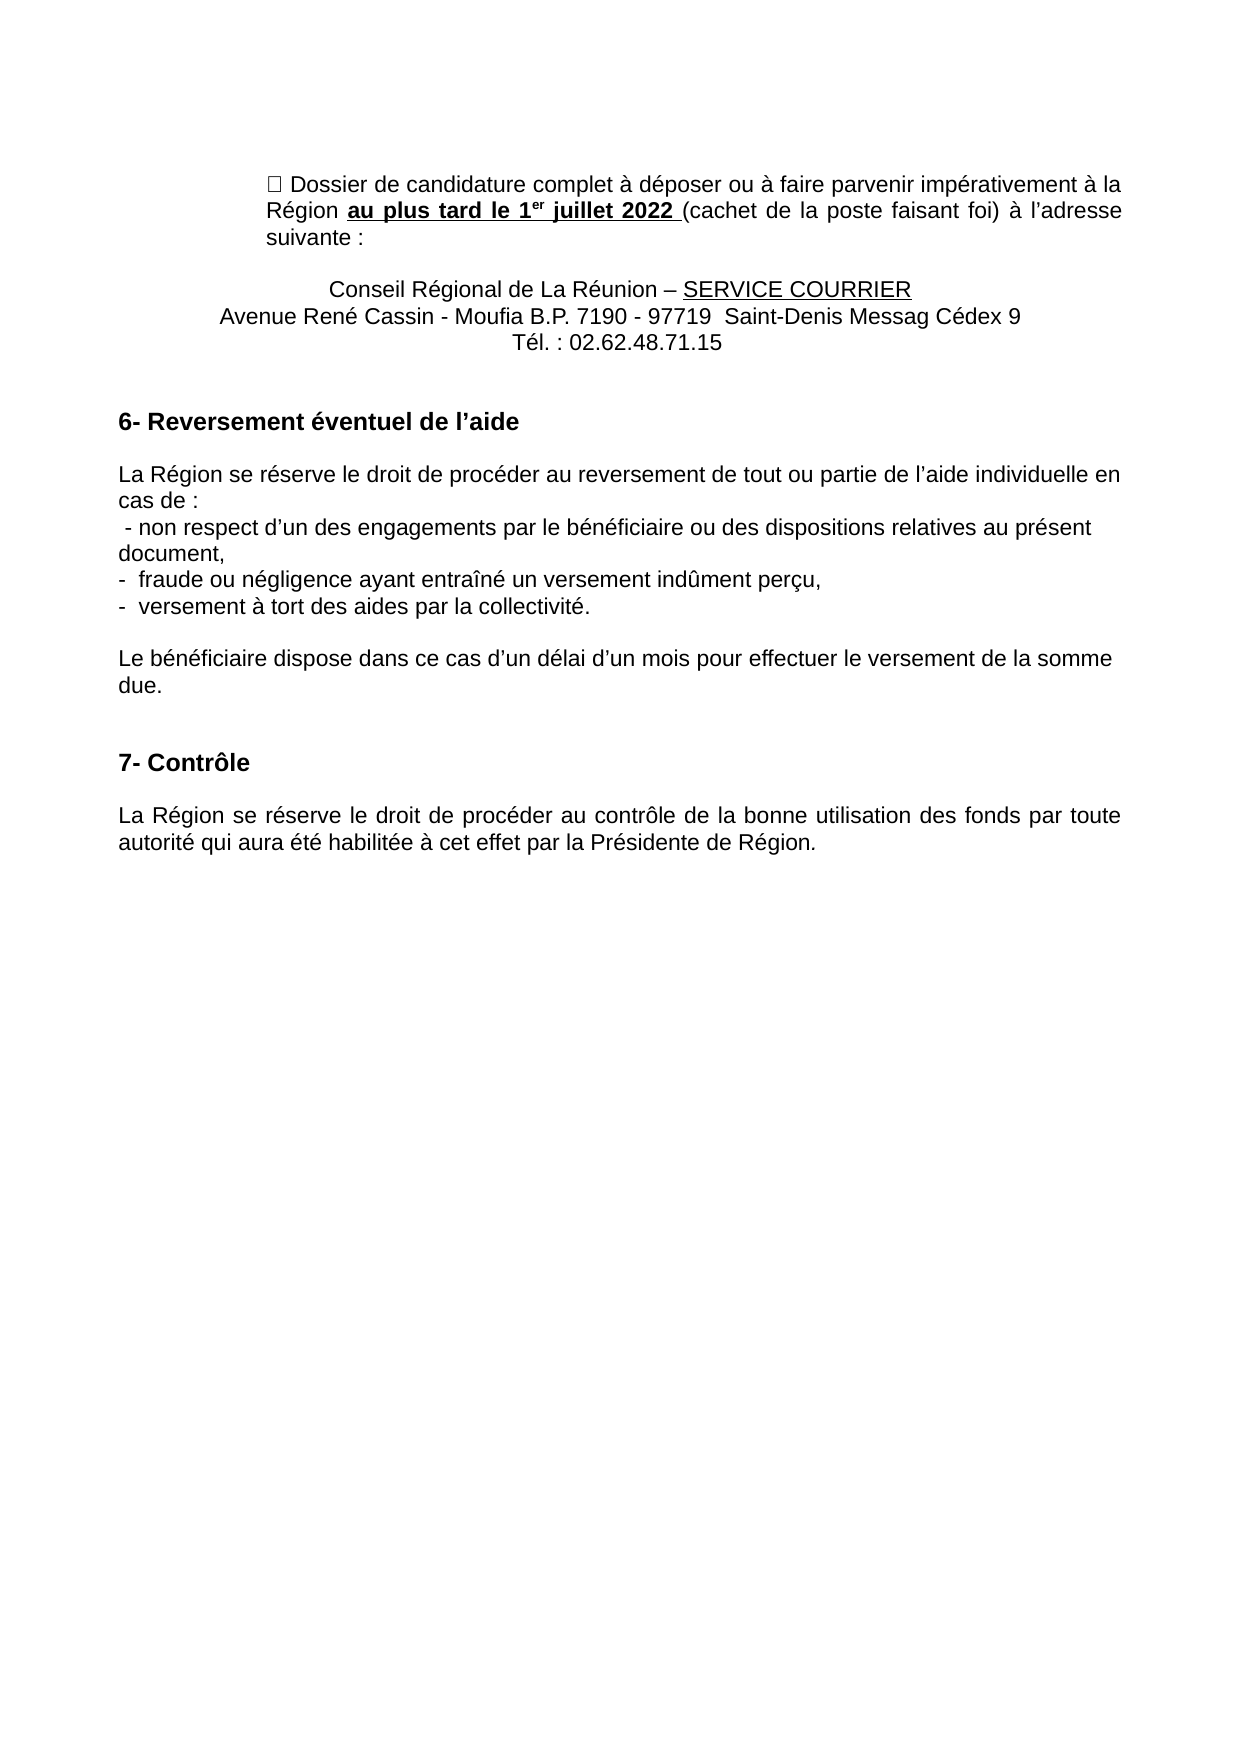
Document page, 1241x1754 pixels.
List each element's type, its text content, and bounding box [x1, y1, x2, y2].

text Le bénéficiaire dispose dans ce cas d’un délai d’un mois pour effectuer le versement de la somme due. [118, 645, 1122, 698]
text Conseil Régional de La Réunion – SERVICE COURRIER [118, 276, 1122, 303]
text - fraude ou négligence ayant entraîné un versement indûment perçu, [118, 566, 1122, 593]
text Tél. : 02.62.48.71.15 [118, 329, 1122, 355]
text  Dossier de candidature complet à déposer ou à faire parvenir impérativement à la Région au plus tard le 1er juillet 2022 (cachet de la poste faisant foi) à l’adresse suivante : [118, 171, 1122, 250]
text La Région se réserve le droit de procéder au contrôle de la bonne utilisation des fonds par toute autorité qui aura été habilitée à cet effet par la Présidente de Région. [118, 802, 1122, 855]
text - non respect d’un des engagements par le bénéficiaire ou des dispositions relatives au présent document, [118, 513, 1122, 566]
text 6- Reversement éventuel de l’aide [118, 407, 1122, 436]
text Avenue René Cassin - Moufia B.P. 7190 - 97719 Saint-Denis Messag Cédex 9 [118, 303, 1122, 329]
text - versement à tort des aides par la collectivité. [118, 593, 1122, 619]
text 7- Contrôle [118, 748, 1122, 777]
text La Région se réserve le droit de procéder au reversement de tout ou partie de l’aide individuelle en cas de : [118, 461, 1122, 513]
